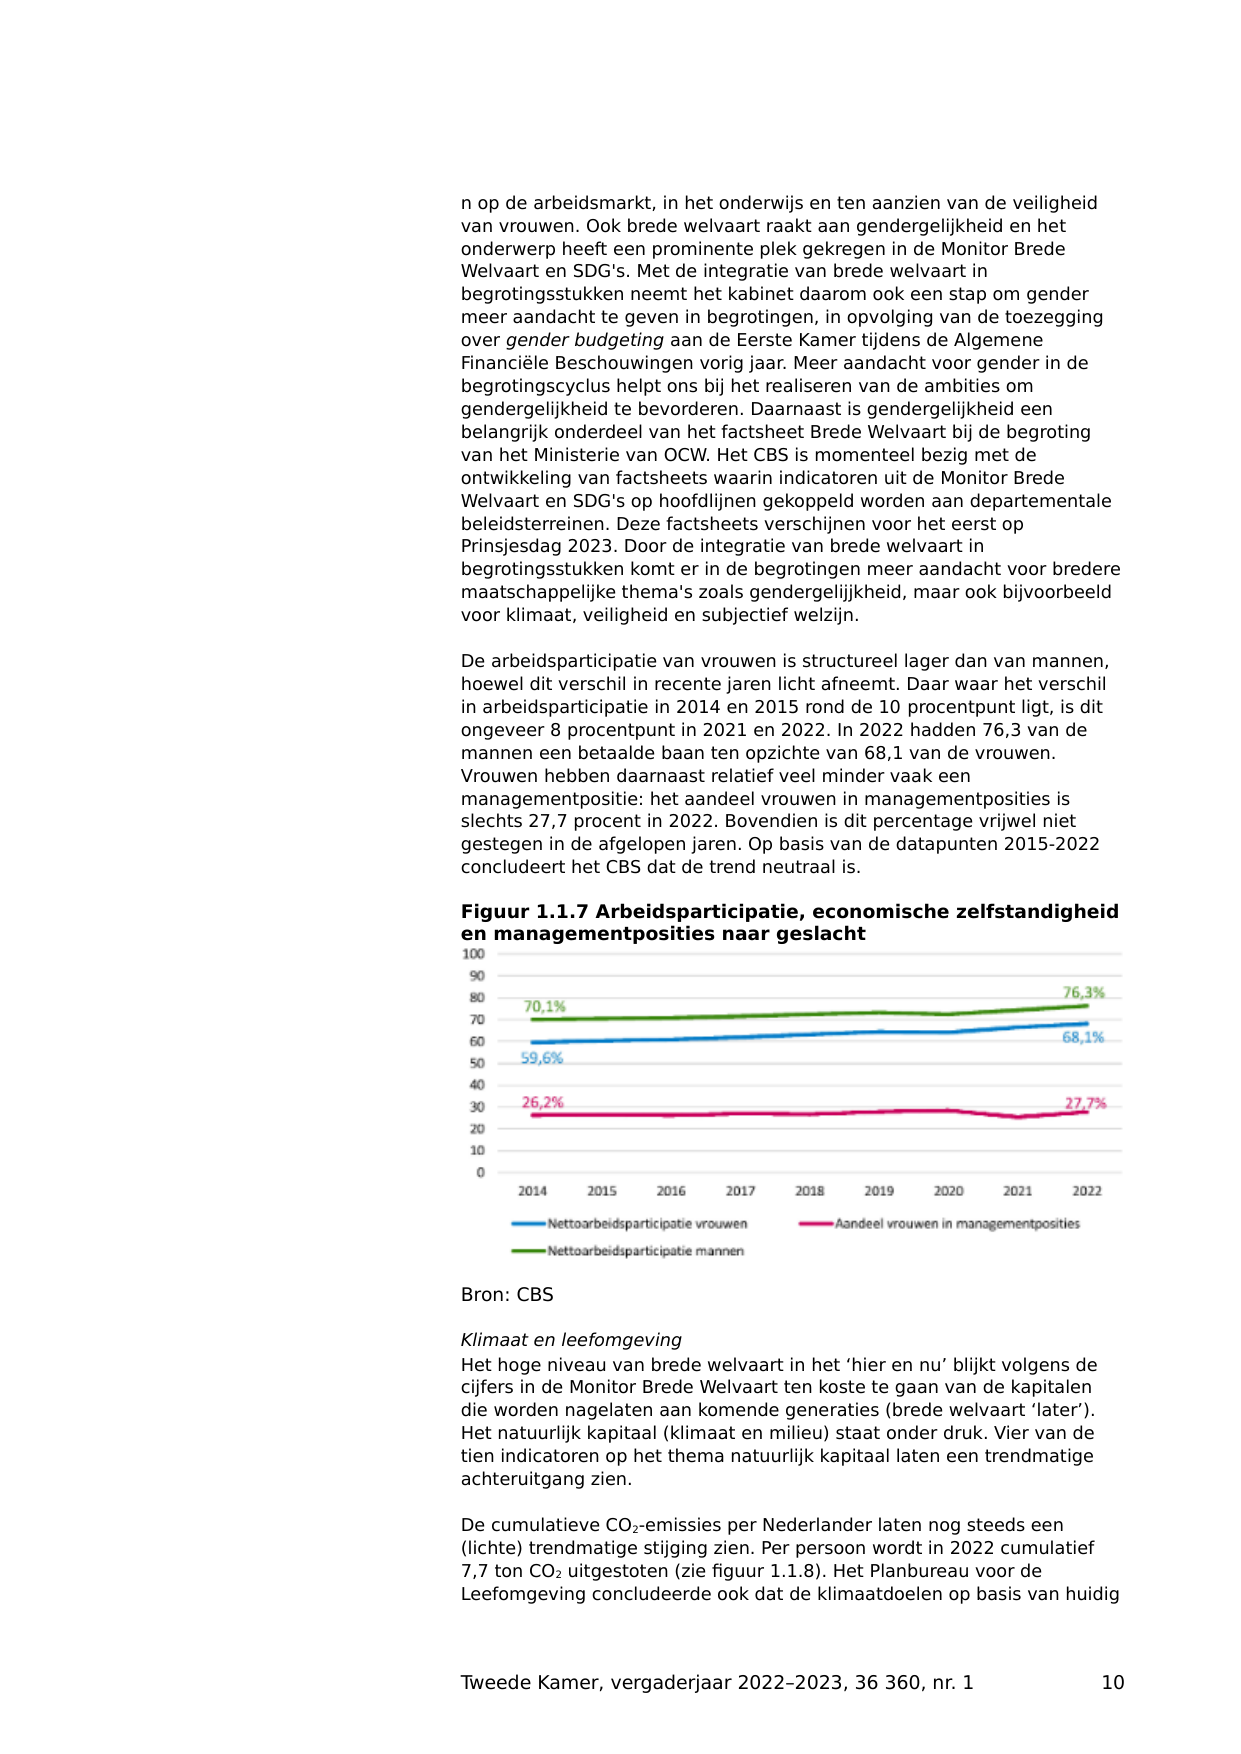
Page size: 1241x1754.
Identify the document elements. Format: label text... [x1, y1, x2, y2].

text De arbeidsparticipatie van vrouwen is structureel lager dan van mannen, hoewel dit verschil in recente jaren licht afneemt. Daar waar het verschil in arbeidsparticipatie in 2014 en 2015 rond de 10 procentpunt ligt, is dit ongeveer 8 procentpunt in 2021 en 2022. In 2022 hadden 76,3 van de mannen een betaalde baan ten opzichte van 68,1 van de vrouwen. Vrouwen hebben daarnaast relatief veel minder vaak een managementpositie: het aandeel vrouwen in managementposities is slechts 27,7 procent in 2022. Bovendien is dit percentage vrijwel niet gestegen in de afgelopen jaren. Op basis van de datapunten 2015-2022 concludeert het CBS dat de trend neutraal is. [461, 649, 1125, 878]
text n op de arbeidsmarkt, in het onderwijs en ten aanzien van de veiligheid van vrouwen. Ook brede welvaart raakt aan gendergelijkheid en het onderwerp heeft een prominente plek gekregen in de Monitor Brede Welvaart en SDG's. Met de integratie van brede welvaart in begrotingsstukken neemt het kabinet daarom ook een stap om gender meer aandacht te geven in begrotingen, in opvolging van de toezegging over gender budgeting aan de Eerste Kamer tijdens de Algemene Financiële Beschouwingen vorig jaar. Meer aandacht voor gender in de begrotingscyclus helpt ons bij het realiseren van de ambities om gendergelijkheid te bevorderen. Daarnaast is gendergelijkheid een belangrijk onderdeel van het factsheet Brede Welvaart bij de begroting van het Ministerie van OCW. Het CBS is momenteel bezig met de ontwikkeling van factsheets waarin indicatoren uit de Monitor Brede Welvaart en SDG's op hoofdlijnen gekoppeld worden aan departementale beleidsterreinen. Deze factsheets verschijnen voor het eerst op Prinsjesdag 2023. Door de integratie van brede welvaart in begrotingsstukken komt er in de begrotingen meer aandacht voor bredere maatschappelijke thema's zoals gendergelijjkheid, maar ook bijvoorbeeld voor klimaat, veiligheid en subjectief welzijn. [461, 191, 1125, 626]
title Figuur 1.1.7 Arbeidsparticipatie, economische zelfstandigheid en managementposities naar geslacht [461, 901, 1125, 945]
text Bron: CBS [461, 1284, 1125, 1306]
text Klimaat en leefomgeving [461, 1328, 1125, 1351]
text De cumulatieve CO2-emissies per Nederlander laten nog steeds een (lichte) trendmatige stijging zien. Per persoon wordt in 2022 cumulatief 7,7 ton CO2 uitgestoten (zie figuur 1.1.8). Het Planbureau voor de Leefomgeving concludeerde ook dat de klimaatdoelen op basis van huidig [461, 1513, 1125, 1605]
text Het hoge niveau van brede welvaart in het ‘hier en nu’ blijkt volgens de cijfers in de Monitor Brede Welvaart ten koste te gaan van de kapitalen die worden nagelaten aan komende generaties (brede welvaart ‘later’). Het natuurlijk kapitaal (klimaat en milieu) staat onder druk. Vier van de tien indicatoren op het thema natuurlijk kapitaal laten een trendmatige achteruitgang zien. [461, 1353, 1125, 1490]
